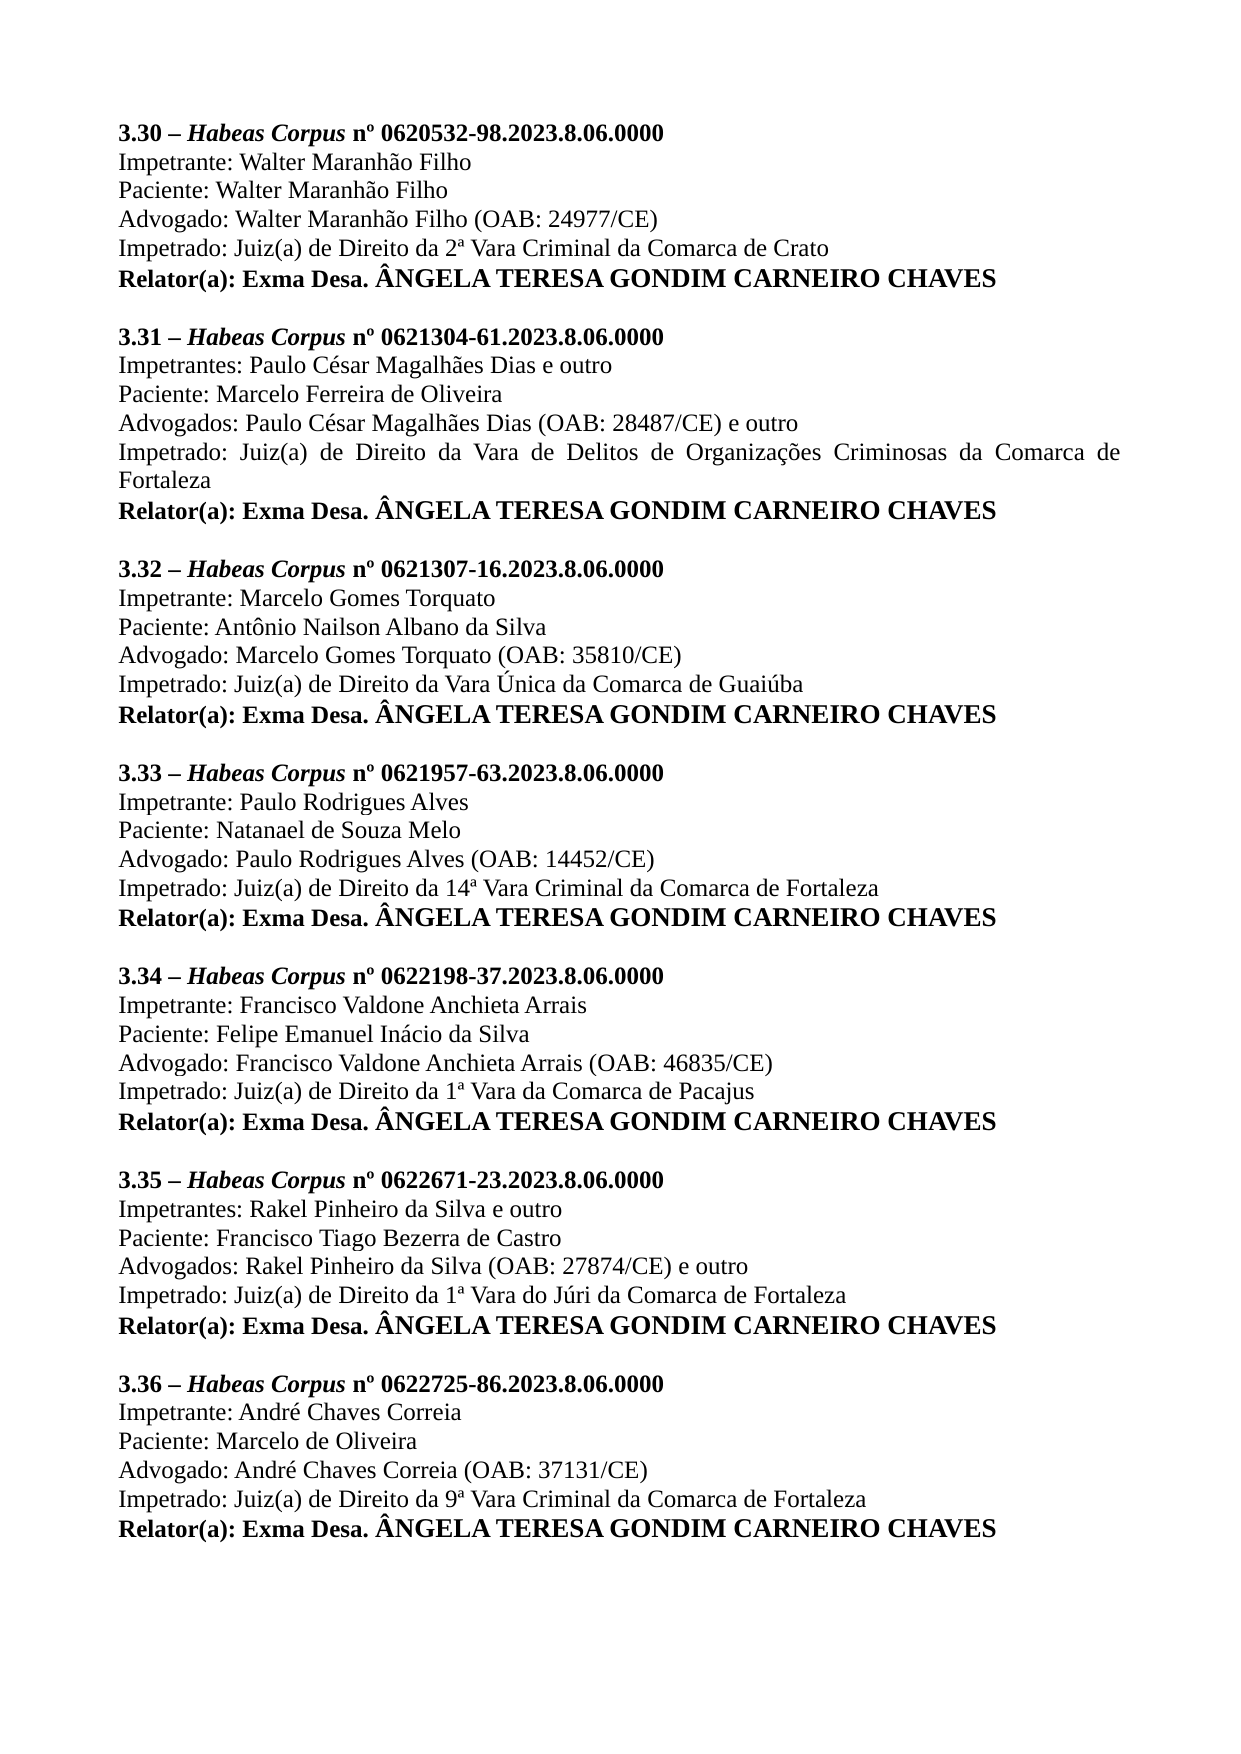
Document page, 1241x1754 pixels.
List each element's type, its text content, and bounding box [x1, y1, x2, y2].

text Relator(a): Exma Desa. ÂNGELA TERESA GONDIM CARNEIRO CHAVES [118, 902, 1122, 933]
text Advogado: André Chaves Correia (OAB: 37131/CE) [118, 1455, 1122, 1484]
text Impetrantes: Paulo César Magalhães Dias e outro [118, 351, 1122, 379]
text 3.35 – Habeas Corpus nº 0622671-23.2023.8.06.0000 [118, 1165, 1122, 1194]
text Advogado: Walter Maranhão Filho (OAB: 24977/CE) [118, 204, 1122, 233]
text 3.36 – Habeas Corpus nº 0622725-86.2023.8.06.0000 [118, 1369, 1122, 1397]
text Impetrado: Juiz(a) de Direito da 2ª Vara Criminal da Comarca de Crato [118, 233, 1122, 262]
text Impetrado: Juiz(a) de Direito da 1ª Vara da Comarca de Pacajus [118, 1076, 1122, 1105]
text Impetrante: Marcelo Gomes Torquato [118, 583, 1122, 612]
text Paciente: Marcelo Ferreira de Oliveira [118, 379, 1122, 408]
text 3.30 – Habeas Corpus nº 0620532-98.2023.8.06.0000 [118, 118, 1122, 147]
text Impetrante: Francisco Valdone Anchieta Arrais [118, 990, 1122, 1019]
text Impetrante: André Chaves Correia [118, 1397, 1122, 1426]
text Paciente: Felipe Emanuel Inácio da Silva [118, 1019, 1122, 1048]
text Impetrado: Juiz(a) de Direito da 14ª Vara Criminal da Comarca de Fortaleza [118, 873, 1122, 902]
text Impetrante: Paulo Rodrigues Alves [118, 787, 1122, 815]
text Impetrado: Juiz(a) de Direito da 9ª Vara Criminal da Comarca de Fortaleza [118, 1484, 1122, 1512]
text Relator(a): Exma Desa. ÂNGELA TERESA GONDIM CARNEIRO CHAVES [118, 698, 1122, 729]
text Impetrado: Juiz(a) de Direito da Vara Única da Comarca de Guaiúba [118, 669, 1122, 698]
text Paciente: Antônio Nailson Albano da Silva [118, 612, 1122, 640]
text Advogados: Paulo César Magalhães Dias (OAB: 28487/CE) e outro [118, 408, 1122, 437]
text Impetrantes: Rakel Pinheiro da Silva e outro [118, 1194, 1122, 1223]
text Relator(a): Exma Desa. ÂNGELA TERESA GONDIM CARNEIRO CHAVES [118, 262, 1122, 293]
text Paciente: Francisco Tiago Bezerra de Castro [118, 1223, 1122, 1251]
text Paciente: Walter Maranhão Filho [118, 176, 1122, 204]
text Relator(a): Exma Desa. ÂNGELA TERESA GONDIM CARNEIRO CHAVES [118, 1309, 1122, 1340]
text Impetrado: Juiz(a) de Direito da Vara de Delitos de Organizações Criminosas da Comarca de Fortaleza [118, 437, 1122, 494]
text 3.33 – Habeas Corpus nº 0621957-63.2023.8.06.0000 [118, 758, 1122, 787]
text Advogado: Francisco Valdone Anchieta Arrais (OAB: 46835/CE) [118, 1048, 1122, 1076]
text Advogado: Marcelo Gomes Torquato (OAB: 35810/CE) [118, 640, 1122, 669]
text Relator(a): Exma Desa. ÂNGELA TERESA GONDIM CARNEIRO CHAVES [118, 1512, 1122, 1544]
text Paciente: Natanael de Souza Melo [118, 815, 1122, 844]
text Advogados: Rakel Pinheiro da Silva (OAB: 27874/CE) e outro [118, 1251, 1122, 1280]
text Impetrado: Juiz(a) de Direito da 1ª Vara do Júri da Comarca de Fortaleza [118, 1280, 1122, 1309]
text Advogado: Paulo Rodrigues Alves (OAB: 14452/CE) [118, 844, 1122, 873]
text 3.32 – Habeas Corpus nº 0621307-16.2023.8.06.0000 [118, 554, 1122, 583]
text Relator(a): Exma Desa. ÂNGELA TERESA GONDIM CARNEIRO CHAVES [118, 1105, 1122, 1136]
text Relator(a): Exma Desa. ÂNGELA TERESA GONDIM CARNEIRO CHAVES [118, 494, 1122, 525]
text 3.31 – Habeas Corpus nº 0621304-61.2023.8.06.0000 [118, 322, 1122, 351]
text 3.34 – Habeas Corpus nº 0622198-37.2023.8.06.0000 [118, 961, 1122, 990]
text Impetrante: Walter Maranhão Filho [118, 147, 1122, 176]
text Paciente: Marcelo de Oliveira [118, 1426, 1122, 1455]
